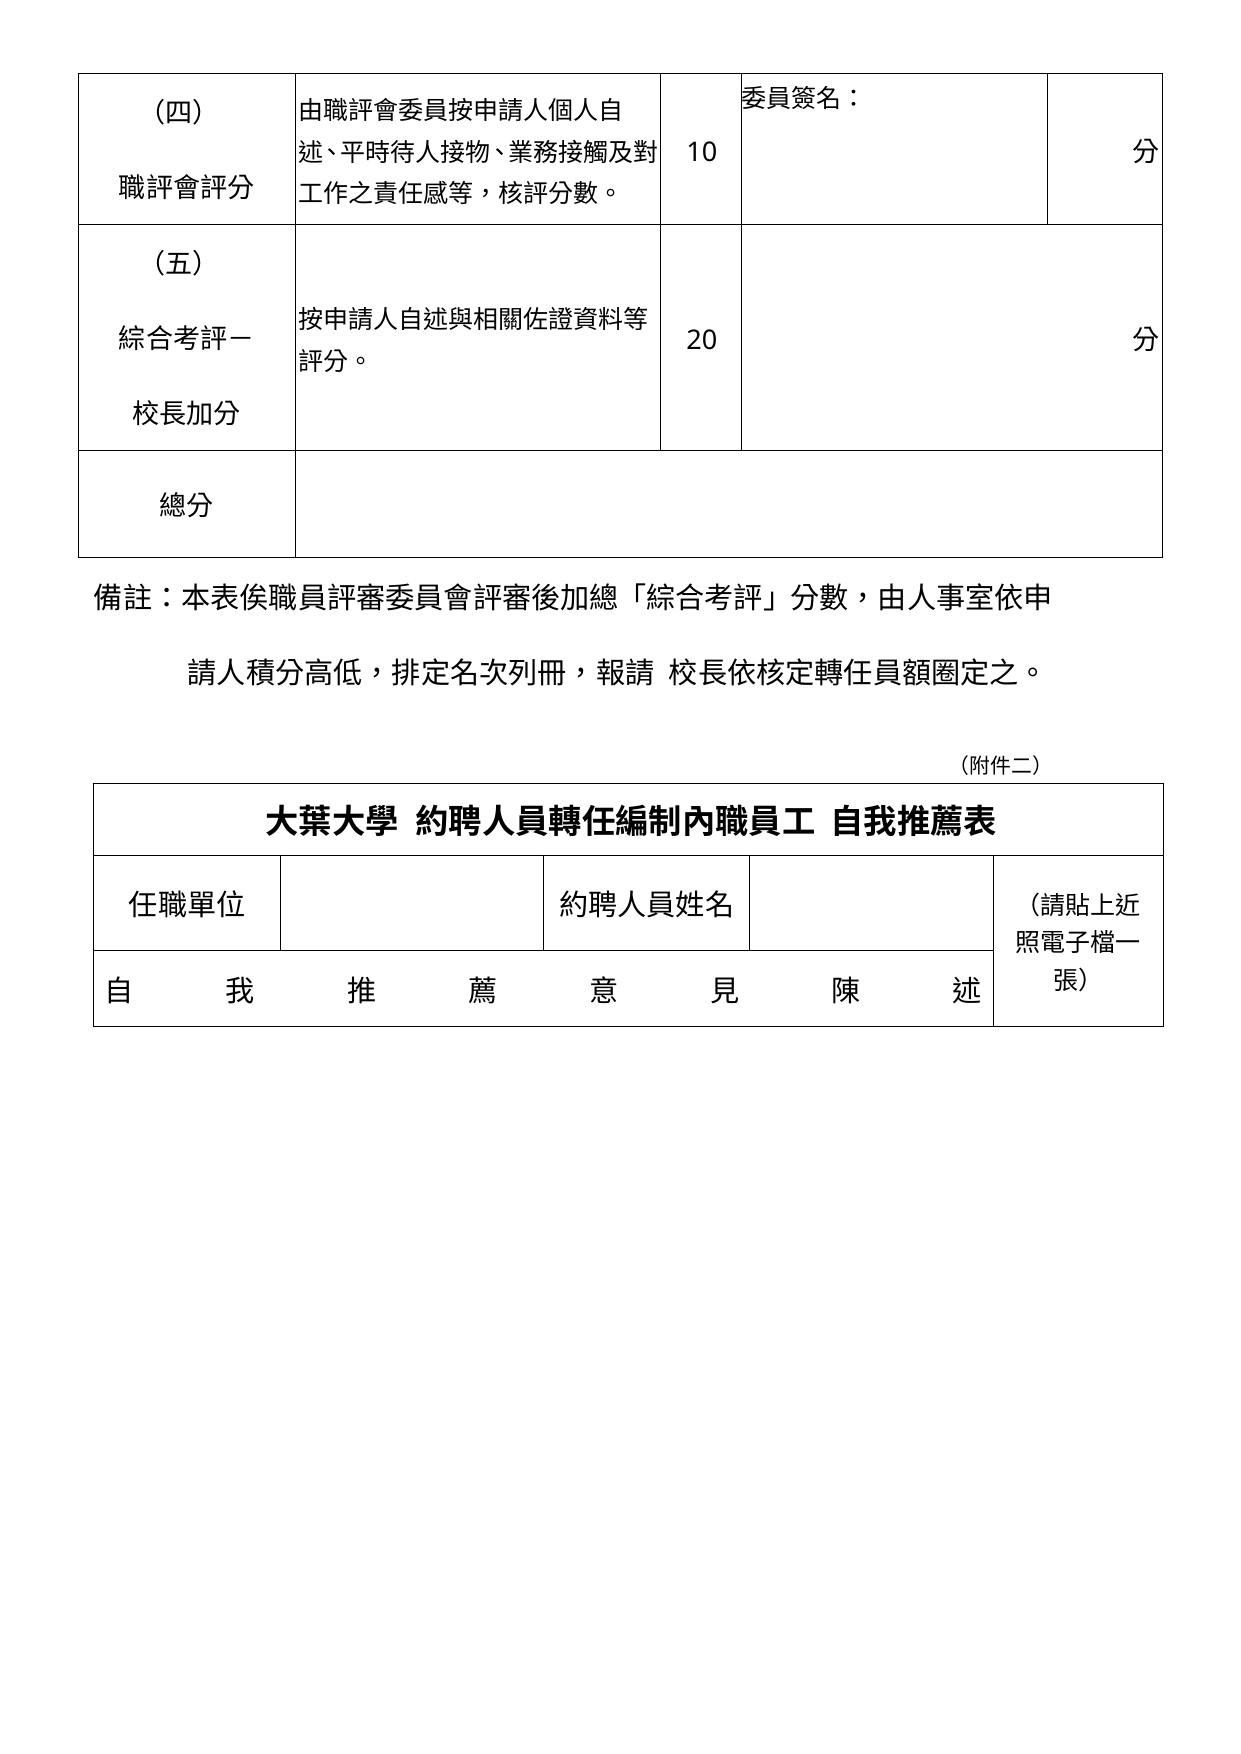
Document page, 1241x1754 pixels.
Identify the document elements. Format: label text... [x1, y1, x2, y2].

table_header 大葉大學 約聘人員轉任編制內職員工 自我推薦表 [94, 784, 1163, 855]
table_cell （四） 職評會評分 [79, 74, 295, 224]
table_cell [281, 856, 543, 950]
table_cell [750, 856, 993, 950]
table_cell 20 [661, 225, 741, 450]
table_cell 任職單位 [94, 856, 280, 950]
text （附件二） [187, 746, 1053, 783]
table_cell 委員簽名： [742, 74, 1047, 224]
table_cell 約聘人員姓名 [544, 856, 749, 950]
table_cell （五） 綜合考評－ 校長加分 [79, 225, 295, 450]
table_cell 自我推薦意見陳述 [94, 951, 993, 1026]
table_cell 總分 [79, 451, 295, 557]
table_cell 分 [742, 225, 1162, 450]
table_cell 10 [661, 74, 741, 224]
table_cell （請貼上近照電子檔一張） [994, 856, 1163, 1026]
table_cell 由職評會委員按申請人個人自述、平時待人接物、業務接觸及對工作之責任感等，核評分數。 [296, 74, 660, 224]
table_cell [296, 451, 1162, 557]
text 備註：本表俟職員評審委員會評審後加總「綜合考評」分數，由人事室依申請人積分高低，排定名次列冊，報請 校長依核定轉任員額圈定之。 [94, 558, 1053, 708]
table_cell 分 [1048, 74, 1162, 224]
table_cell 按申請人自述與相關佐證資料等評分。 [296, 225, 660, 450]
